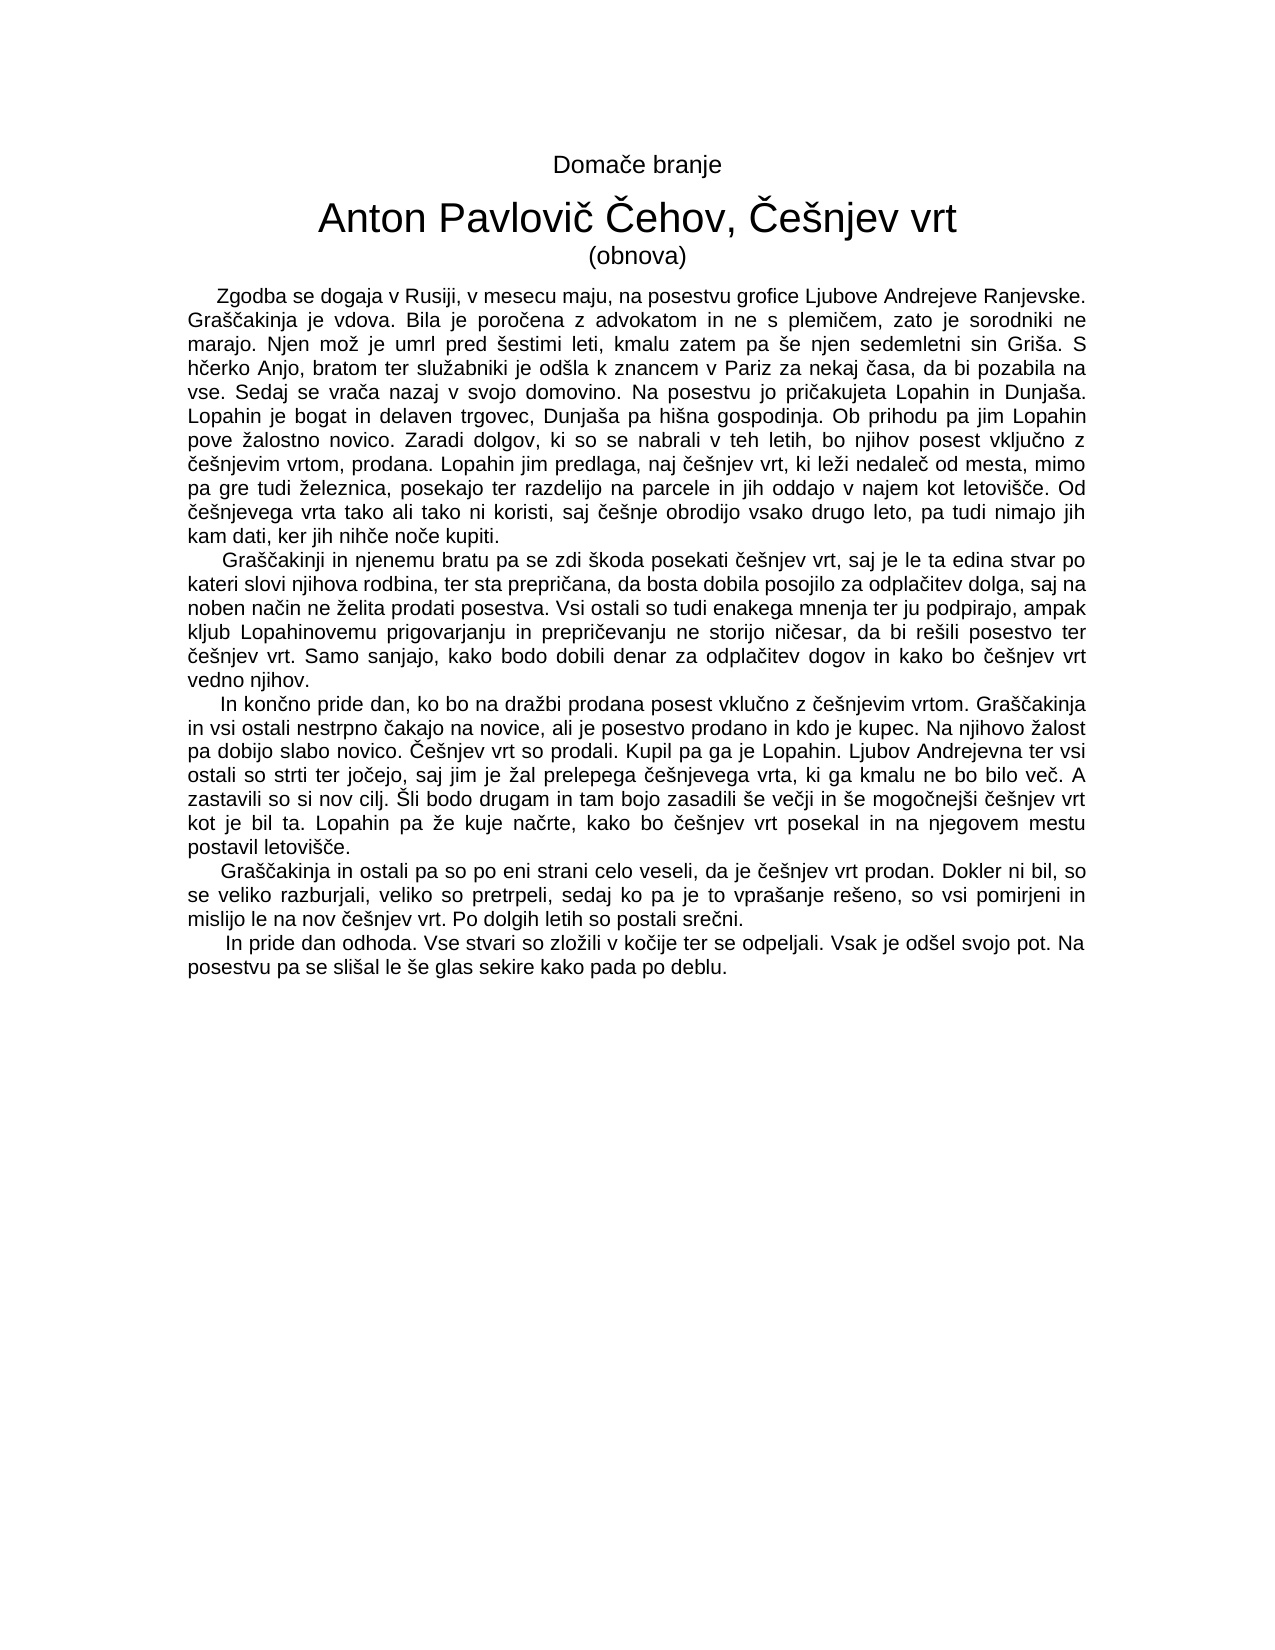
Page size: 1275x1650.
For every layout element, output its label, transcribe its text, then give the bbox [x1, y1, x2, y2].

text (obnova) [187, 241, 1087, 270]
text In končno pride dan, ko bo na dražbi prodana posest vklučno z češnjevim vrtom. Graščakinja in vsi ostali nestrpno čakajo na novice, ali je posestvo prodano in kdo je kupec. Na njihovo žalost pa dobijo slabo novico. Češnjev vrt so prodali. Kupil pa ga je Lopahin. Ljubov Andrejevna ter vsi ostali so strti ter jočejo, saj jim je žal prelepega češnjevega vrta, ki ga kmalu ne bo bilo več. A zastavili so si nov cilj. Šli bodo drugam in tam bojo zasadili še večji in še mogočnejši češnjev vrt kot je bil ta. Lopahin pa že kuje načrte, kako bo češnjev vrt posekal in na njegovem mestu postavil letovišče. [187, 691, 1087, 859]
text Zgodba se dogaja v Rusiji, v mesecu maju, na posestvu grofice Ljubove Andrejeve Ranjevske. Graščakinja je vdova. Bila je poročena z advokatom in ne s plemičem, zato je sorodniki ne marajo. Njen mož je umrl pred šestimi leti, kmalu zatem pa še njen sedemletni sin Griša. S hčerko Anjo, bratom ter služabniki je odšla k znancem v Pariz za nekaj časa, da bi pozabila na vse. Sedaj se vrača nazaj v svojo domovino. Na posestvu jo pričakujeta Lopahin in Dunjaša. Lopahin je bogat in delaven trgovec, Dunjaša pa hišna gospodinja. Ob prihodu pa jim Lopahin pove žalostno novico. Zaradi dolgov, ki so se nabrali v teh letih, bo njihov posest vključno z češnjevim vrtom, prodana. Lopahin jim predlaga, naj češnjev vrt, ki leži nedaleč od mesta, mimo pa gre tudi železnica, posekajo ter razdelijo na parcele in jih oddajo v najem kot letovišče. Od češnjevega vrta tako ali tako ni koristi, saj češnje obrodijo vsako drugo leto, pa tudi nimajo jih kam dati, ker jih nihče noče kupiti. [187, 284, 1087, 548]
text Graščakinja in ostali pa so po eni strani celo veseli, da je češnjev vrt prodan. Dokler ni bil, so se veliko razburjali, veliko so pretrpeli, sedaj ko pa je to vprašanje rešeno, so vsi pomirjeni in mislijo le na nov češnjev vrt. Po dolgih letih so postali srečni. [187, 859, 1087, 931]
text Graščakinji in njenemu bratu pa se zdi škoda posekati češnjev vrt, saj je le ta edina stvar po kateri slovi njihova rodbina, ter sta prepričana, da bosta dobila posojilo za odplačitev dolga, saj na noben način ne želita prodati posestva. Vsi ostali so tudi enakega mnenja ter ju podpirajo, ampak kljub Lopahinovemu prigovarjanju in prepričevanju ne storijo ničesar, da bi rešili posestvo ter češnjev vrt. Samo sanjajo, kako bodo dobili denar za odplačitev dogov in kako bo češnjev vrt vedno njihov. [187, 548, 1087, 691]
text In pride dan odhoda. Vse stvari so zložili v kočije ter se odpeljali. Vsak je odšel svojo pot. Na posestvu pa se slišal le še glas sekire kako pada po deblu. [187, 931, 1087, 979]
text Domače branje [187, 150, 1087, 179]
text Anton Pavlovič Čehov, Češnjev vrt [187, 193, 1087, 241]
